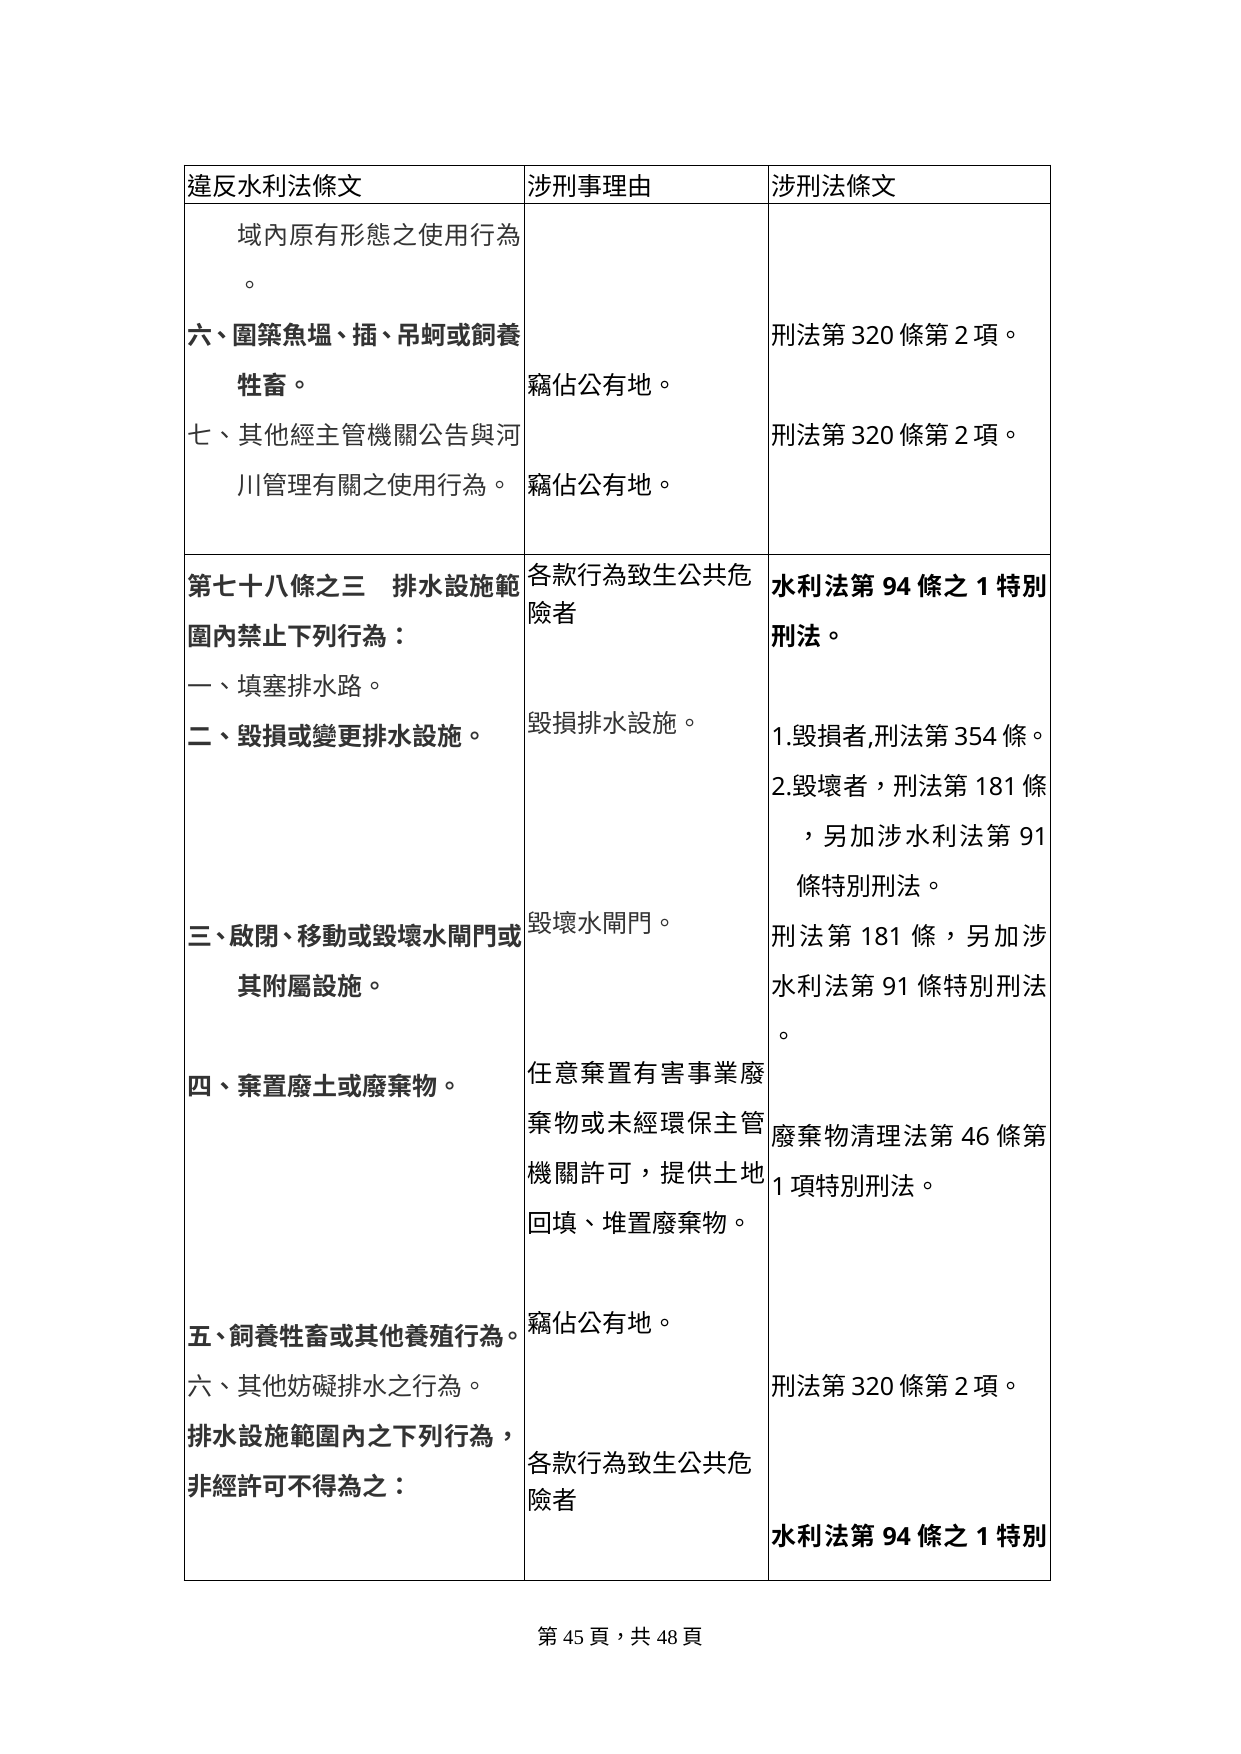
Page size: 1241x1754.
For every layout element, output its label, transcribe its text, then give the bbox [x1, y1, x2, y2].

table_header 涉刑法條文 [769, 166, 1050, 203]
table_cell 第七十八條之三 排水設施範圍內禁止下列行為： 一、填塞排水路。 二、毀損或變更排水設施。 三、啟閉、移動或毀壞水閘門或其附屬設施。 四、棄置廢土或廢棄物。 五、飼養牲畜或其他養殖行為。 六、其他妨礙排水之行為。 排水設施範圍內之下列行為，非經許可不得為之： [185, 555, 524, 1580]
table_cell 刑法第320條第2項。 刑法第320條第2項。 [769, 204, 1050, 554]
table_cell 各款行為致生公共危險者 毀損排水設施。 毀壞水閘門。 任意棄置有害事業廢棄物或未經環保主管機關許可，提供土地回填、堆置廢棄物。 竊佔公有地。 各款行為致生公共危險者 [525, 555, 768, 1580]
table_cell 竊佔公有地。 竊佔公有地。 [525, 204, 768, 554]
table_header 涉刑事理由 [525, 166, 768, 203]
table_header 違反水利法條文 [185, 166, 524, 203]
table_cell 水利法第94條之1特別刑法。 1.毁損者,刑法第354條。 2.毀壞者，刑法第181條，另加涉水利法第91條特別刑法。 刑法第181條，另加涉水利法第91條特別刑法。 廢棄物清理法第46條第1項特別刑法。 刑法第320條第2項。 水利法第94條之1特別 [769, 555, 1050, 1580]
table_cell 域內原有形態之使用行為。 六、圍築魚塭、插、吊蚵或飼養牲畜。 七、其他經主管機關公告與河川管理有關之使用行為。 [185, 204, 524, 554]
